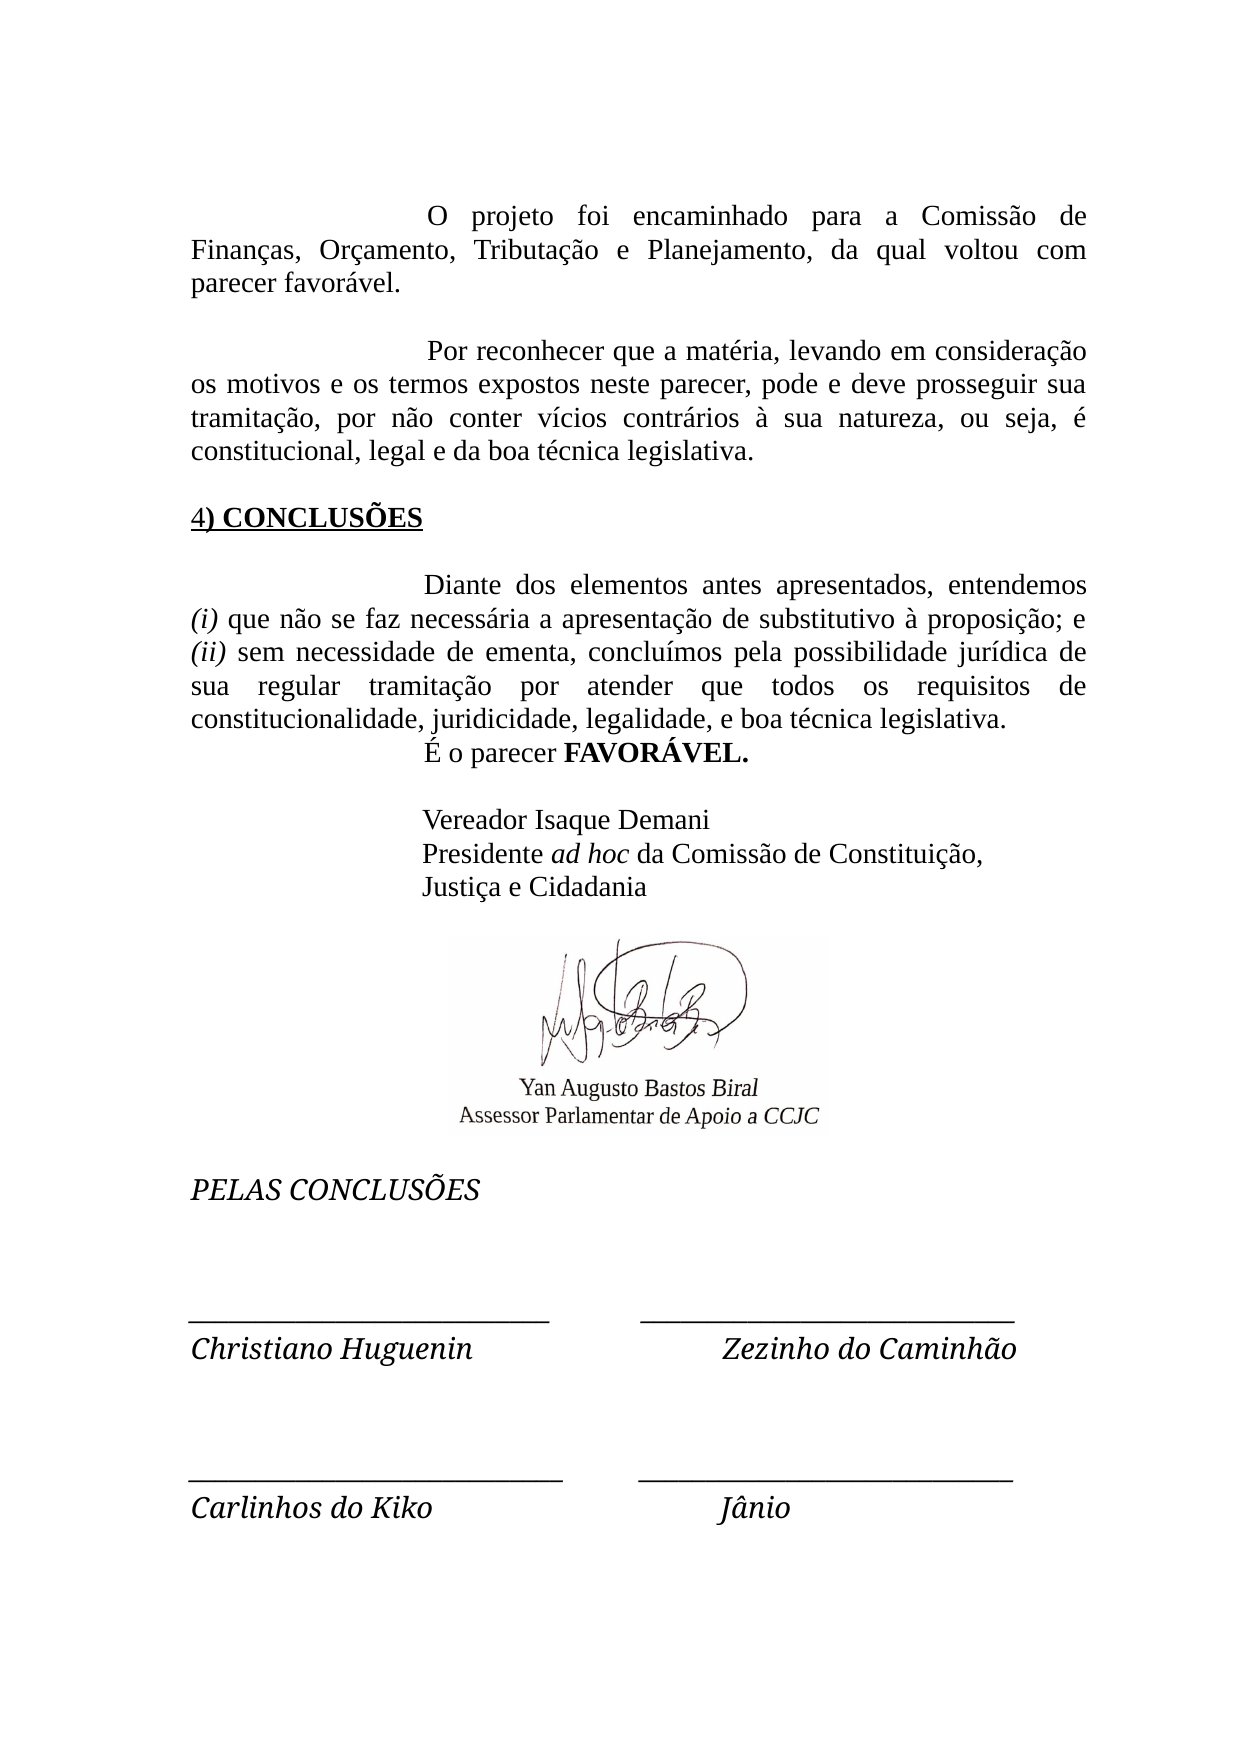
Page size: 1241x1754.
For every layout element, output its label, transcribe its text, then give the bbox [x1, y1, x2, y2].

text É o parecer FAVORÁVEL. [191, 735, 1087, 769]
text Diante dos elementos antes apresentados, entendemos (i) que não se faz necessária a apresentação de substitutivo à proposição; e (ii) sem necessidade de ementa, concluímos pela possibilidade jurídica de sua regular tramitação por atender que todos os requisitos de constitucionalidade, juridicidade, legalidade, e boa técnica legislativa. [191, 567, 1087, 735]
text Vereador Isaque Demani [191, 802, 1087, 836]
text Justiça e Cidadania [191, 869, 1087, 903]
text Presidente ad hoc da Comissão de Constituição, [191, 836, 1087, 869]
text ____________________________ ____________________________ [191, 1447, 1087, 1487]
text Carlinhos do Kiko Jânio [191, 1487, 1087, 1527]
text 4) CONCLUSÕES [191, 500, 1087, 534]
text O projeto foi encaminhado para a Comissão de Finanças, Orçamento, Tributação e Planejamento, da qual voltou com parecer favorável. [191, 198, 1087, 299]
text Christiano Huguenin Zezinho do Caminhão [191, 1328, 1087, 1368]
picture [448, 936, 830, 1136]
text Por reconhecer que a matéria, levando em consideração os motivos e os termos expostos neste parecer, pode e deve prosseguir sua tramitação, por não conter vícios contrários à sua natureza, ou seja, é constitucional, legal e da boa técnica legislativa. [191, 333, 1087, 467]
text PELAS CONCLUSÕES [191, 1169, 1087, 1209]
text ___________________________ ____________________________ [191, 1288, 1087, 1328]
